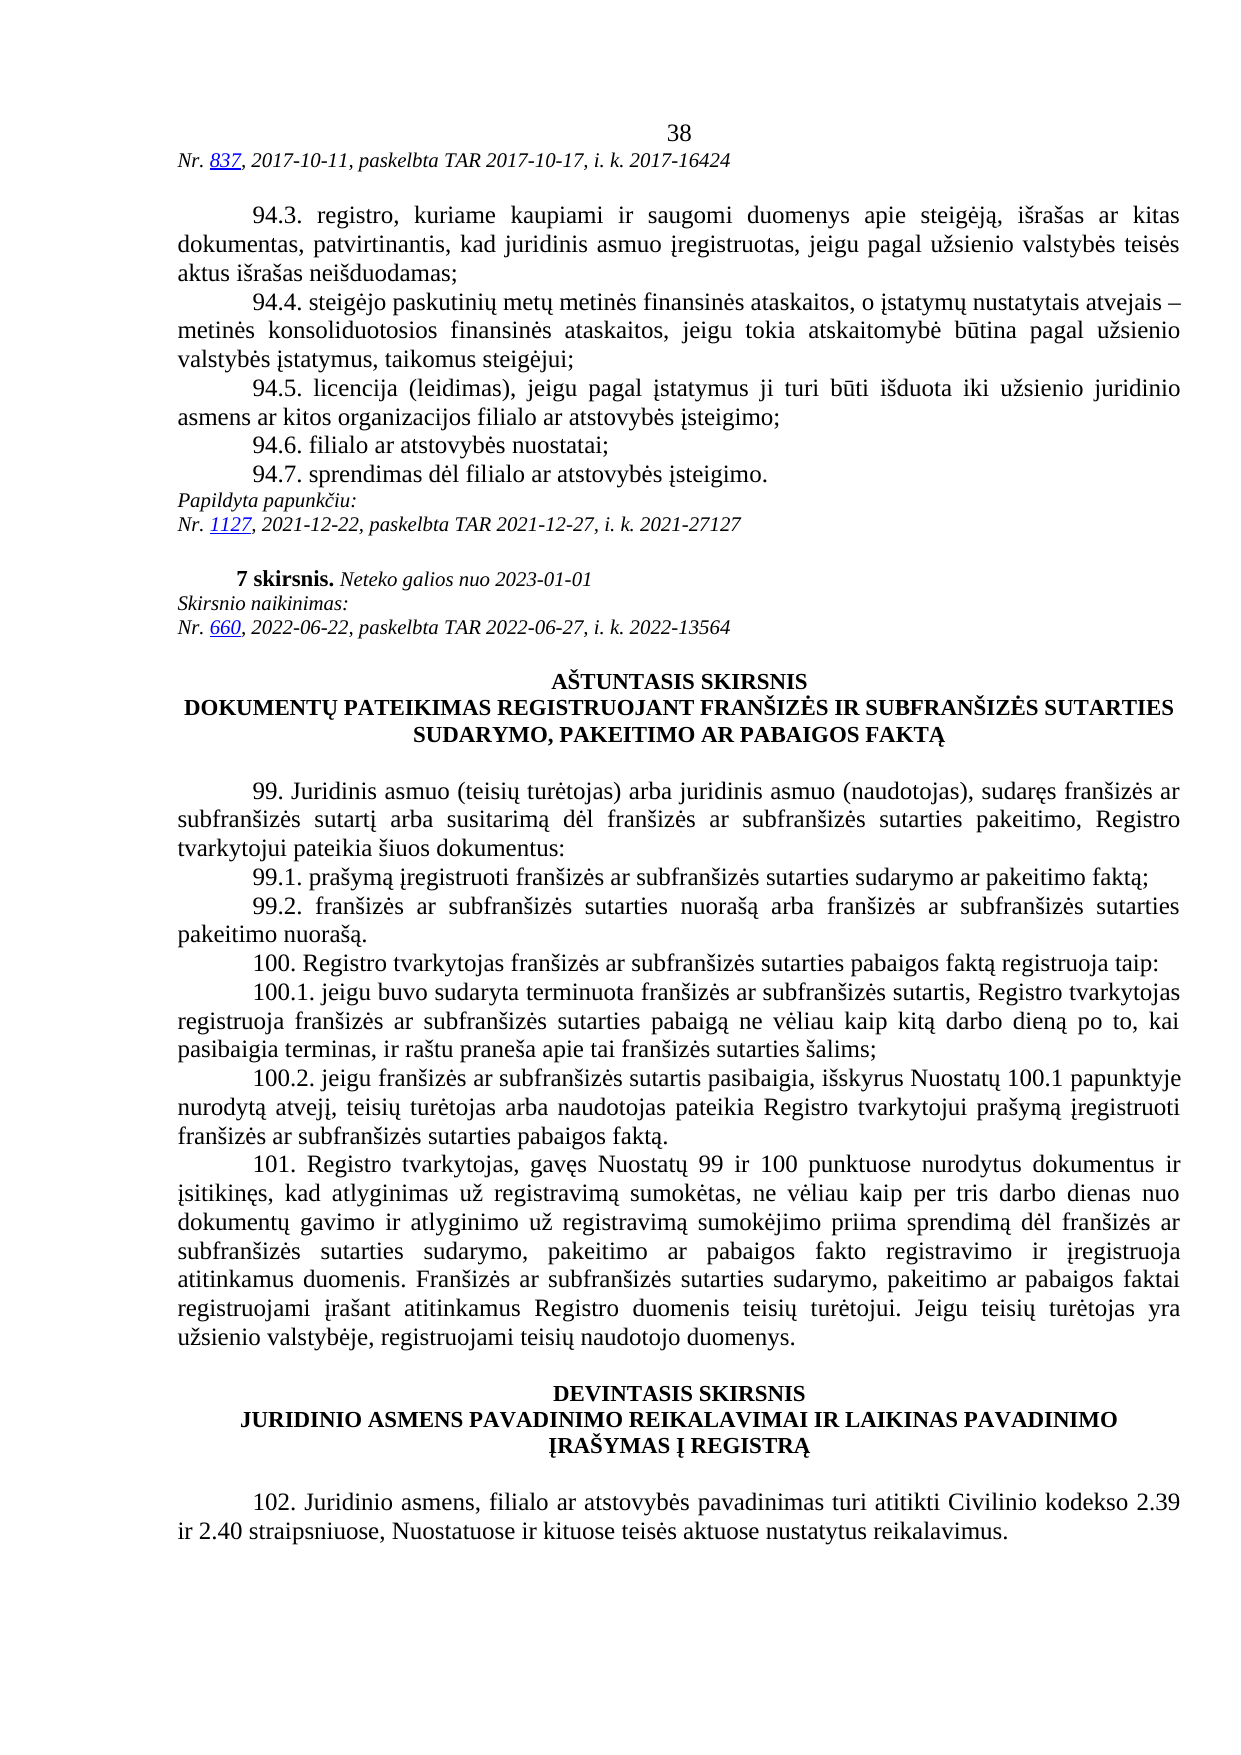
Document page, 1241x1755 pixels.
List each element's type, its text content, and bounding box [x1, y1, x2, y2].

text 94.5. licencija (leidimas), jeigu pagal įstatymus ji turi būti išduota iki užsienio juridinio asmens ar kitos organizacijos filialo ar atstovybės įsteigimo; [177, 373, 1181, 430]
text 94.4. steigėjo paskutinių metų metinės finansinės ataskaitos, o įstatymų nustatytais atvejais – metinės konsoliduotosios finansinės ataskaitos, jeigu tokia atskaitomybė būtina pagal užsienio valstybės įstatymus, taikomus steigėjui; [177, 287, 1181, 373]
text 99.2. franšizės ar subfranšizės sutarties nuorašą arba franšizės ar subfranšizės sutarties pakeitimo nuorašą. [177, 891, 1181, 948]
text 99.1. prašymą įregistruoti franšizės ar subfranšizės sutarties sudarymo ar pakeitimo faktą; [177, 862, 1181, 891]
text Papildyta papunkčiu: [177, 488, 1181, 512]
text 94.7. sprendimas dėl filialo ar atstovybės įsteigimo. [177, 459, 1181, 488]
text Nr. 1127, 2021-12-22, paskelbta TAR 2021-12-27, i. k. 2021-27127 [177, 512, 1181, 536]
text 100. Registro tvarkytojas franšizės ar subfranšizės sutarties pabaigos faktą registruoja taip: [177, 948, 1181, 977]
text 94.6. filialo ar atstovybės nuostatai; [177, 430, 1181, 459]
text 100.1. jeigu buvo sudaryta terminuota franšizės ar subfranšizės sutartis, Registro tvarkytojas registruoja franšizės ar subfranšizės sutarties pabaigą ne vėliau kaip kitą darbo dieną po to, kai pasibaigia terminas, ir raštu praneša apie tai franšizės sutarties šalims; [177, 977, 1181, 1063]
text DOKUMENTŲ PATEIKIMAS REGISTRUOJANT FRANŠIZĖS IR SUBFRANŠIZĖS SUTARTIES SUDARYMO, PAKEITIMO AR PABAIGOS FAKTĄ [177, 694, 1181, 747]
text 101. Registro tvarkytojas, gavęs Nuostatų 99 ir 100 punktuose nurodytus dokumentus ir įsitikinęs, kad atlyginimas už registravimą sumokėtas, ne vėliau kaip per tris darbo dienas nuo dokumentų gavimo ir atlyginimo už registravimą sumokėjimo priima sprendimą dėl franšizės ar subfranšizės sutarties sudarymo, pakeitimo ar pabaigos fakto registravimo ir įregistruoja atitinkamus duomenis. Franšizės ar subfranšizės sutarties sudarymo, pakeitimo ar pabaigos faktai registruojami įrašant atitinkamus Registro duomenis teisių turėtojui. Jeigu teisių turėtojas yra užsienio valstybėje, registruojami teisių naudotojo duomenys. [177, 1149, 1181, 1351]
text 99. Juridinis asmuo (teisių turėtojas) arba juridinis asmuo (naudotojas), sudaręs franšizės ar subfranšizės sutartį arba susitarimą dėl franšizės ar subfranšizės sutarties pakeitimo, Registro tvarkytojui pateikia šiuos dokumentus: [177, 776, 1181, 862]
text Skirsnio naikinimas: [177, 591, 1181, 615]
text AŠTUNTASIS SKIRSNIS [177, 668, 1181, 694]
text 102. Juridinio asmens, filialo ar atstovybės pavadinimas turi atitikti Civilinio kodekso 2.39 ir 2.40 straipsniuose, Nuostatuose ir kituose teisės aktuose nustatytus reikalavimus. [177, 1487, 1181, 1545]
text 94.3. registro, kuriame kaupiami ir saugomi duomenys apie steigėją, išrašas ar kitas dokumentas, patvirtinantis, kad juridinis asmuo įregistruotas, jeigu pagal užsienio valstybės teisės aktus išrašas neišduodamas; [177, 200, 1181, 287]
text 7 skirsnis. Neteko galios nuo 2023-01-01 [177, 565, 1181, 591]
text 100.2. jeigu franšizės ar subfranšizės sutartis pasibaigia, išskyrus Nuostatų 100.1 papunktyje nurodytą atvejį, teisių turėtojas arba naudotojas pateikia Registro tvarkytojui prašymą įregistruoti franšizės ar subfranšizės sutarties pabaigos faktą. [177, 1063, 1181, 1149]
text DEVINTASIS SKIRSNIS [177, 1379, 1181, 1406]
text JURIDINIO ASMENS PAVADINIMO REIKALAVIMAI IR LAIKINAS PAVADINIMO ĮRAŠYMAS Į REGISTRĄ [177, 1406, 1181, 1459]
text Nr. 837, 2017-10-11, paskelbta TAR 2017-10-17, i. k. 2017-16424 [177, 148, 1181, 172]
text Nr. 660, 2022-06-22, paskelbta TAR 2022-06-27, i. k. 2022-13564 [177, 615, 1181, 639]
